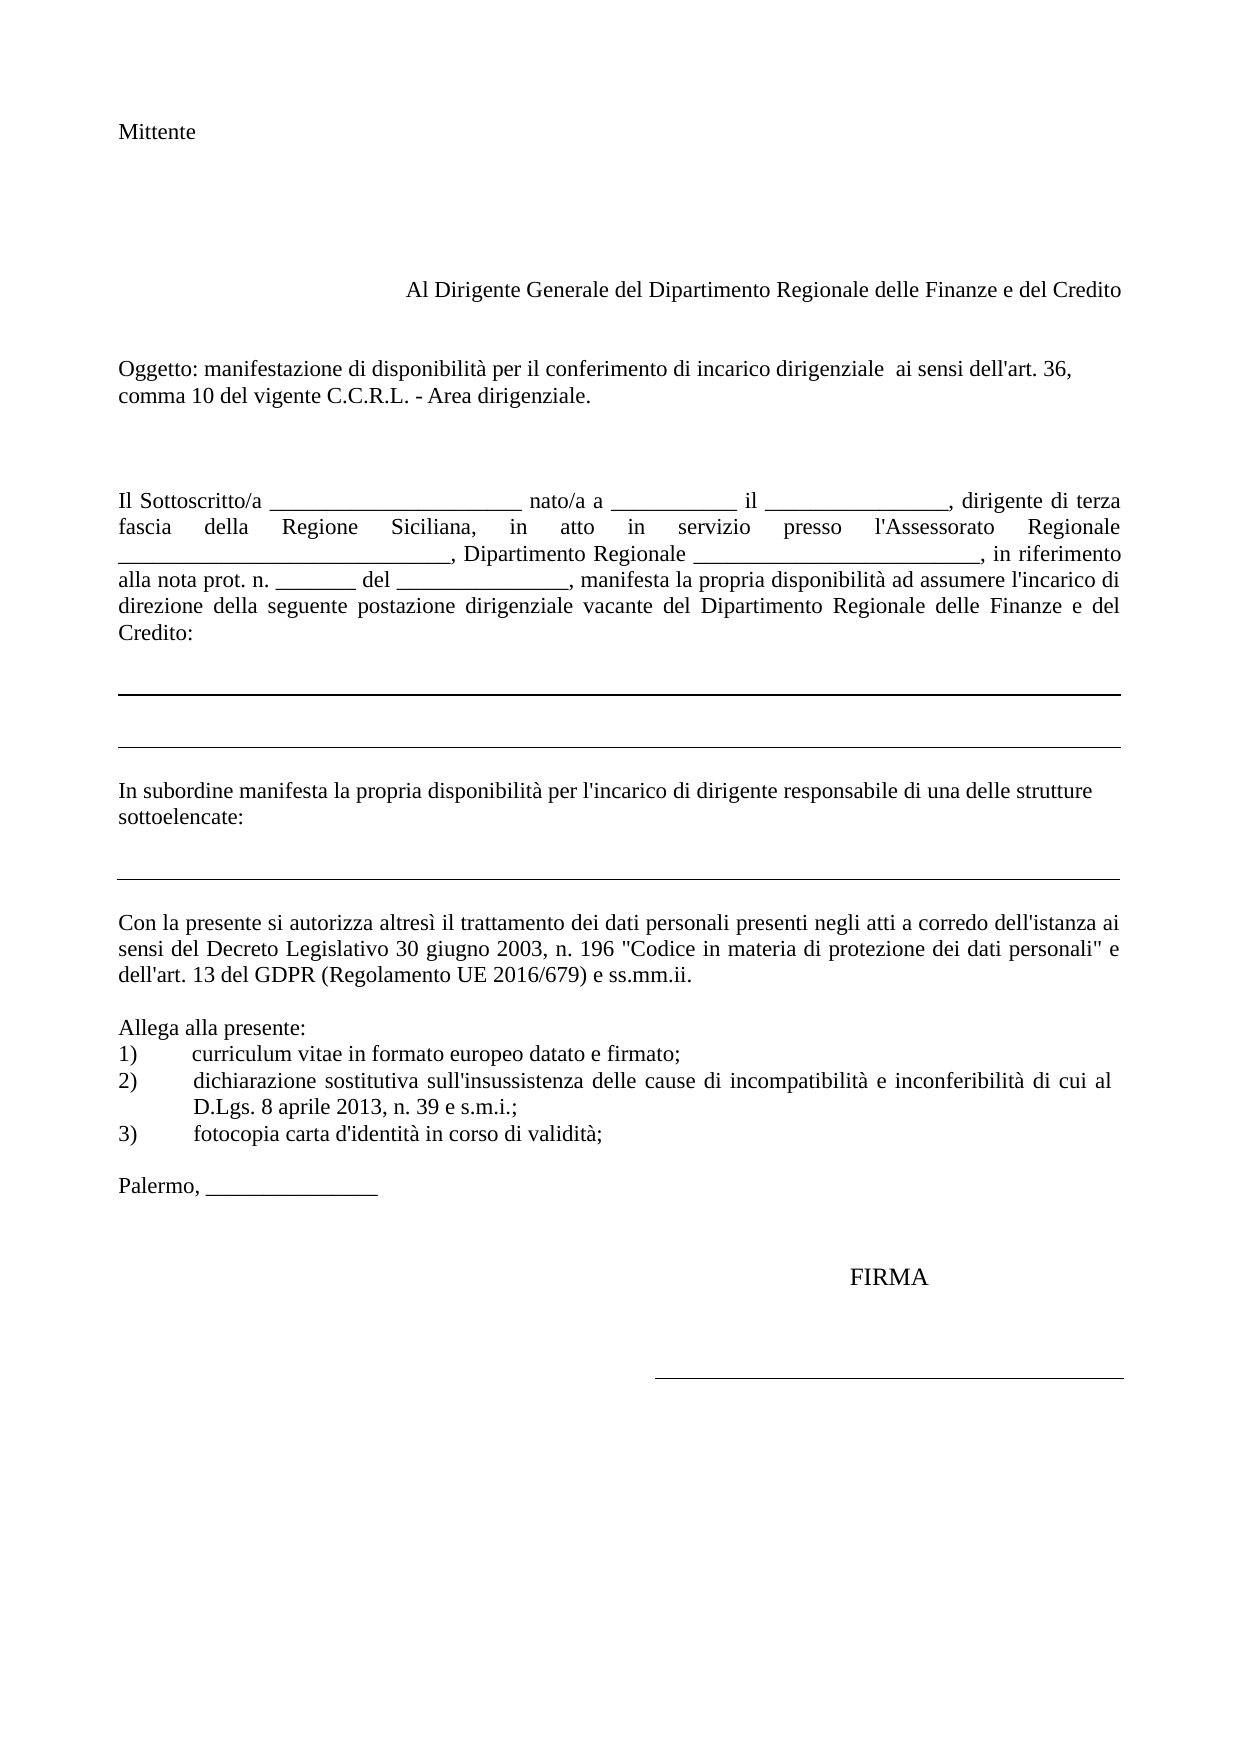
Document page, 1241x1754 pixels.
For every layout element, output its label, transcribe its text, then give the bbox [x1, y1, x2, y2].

text Al Dirigente Generale del Dipartimento Regionale delle Finanze e del Credito [118, 276, 1122, 303]
text Oggetto: manifestazione di disponibilità per il conferimento di incarico dirigenziale ai sensi dell'art. 36, comma 10 del vigente C.C.R.L. - Area dirigenziale. [118, 355, 1122, 408]
text Il Sottoscritto/a ______________________ nato/a a ___________ il ________________, dirigente di terza fascia della Regione Siciliana, in atto in servizio presso l'Assessorato Regionale _____________________________, Dipartimento Regionale _________________________, in riferimento alla nota prot. n. _______ del _______________, manifesta la propria disponibilità ad assumere l'incarico di direzione della seguente postazione dirigenziale vacante del Dipartimento Regionale delle Finanze e del Credito: [118, 487, 1122, 645]
text Mittente [118, 118, 1122, 144]
text Palermo, _______________ [118, 1172, 1122, 1199]
list fotocopia carta d'identità in corso di validità; [118, 1119, 1122, 1146]
text Allega alla presente: [118, 1014, 1122, 1041]
text Con la presente si autorizza altresì il trattamento dei dati personali presenti negli atti a corredo dell'istanza ai sensi del Decreto Legislativo 30 giugno 2003, n. 196 "Codice in materia di protezione dei dati personali" e dell'art. 13 del GDPR (Regolamento UE 2016/679) e ss.mm.ii. [118, 909, 1122, 988]
text 1) curriculum vitae in formato europeo datato e firmato; [118, 1041, 1122, 1067]
list dichiarazione sostitutiva sull'insussistenza delle cause di incompatibilità e inconferibilità di cui al D.Lgs. 8 aprile 2013, n. 39 e s.m.i.; [118, 1067, 1122, 1119]
text In subordine manifesta la propria disponibilità per l'incarico di dirigente responsabile di una delle strutture sottoelencate: [118, 777, 1122, 830]
table_header FIRMA [655, 1256, 1123, 1378]
